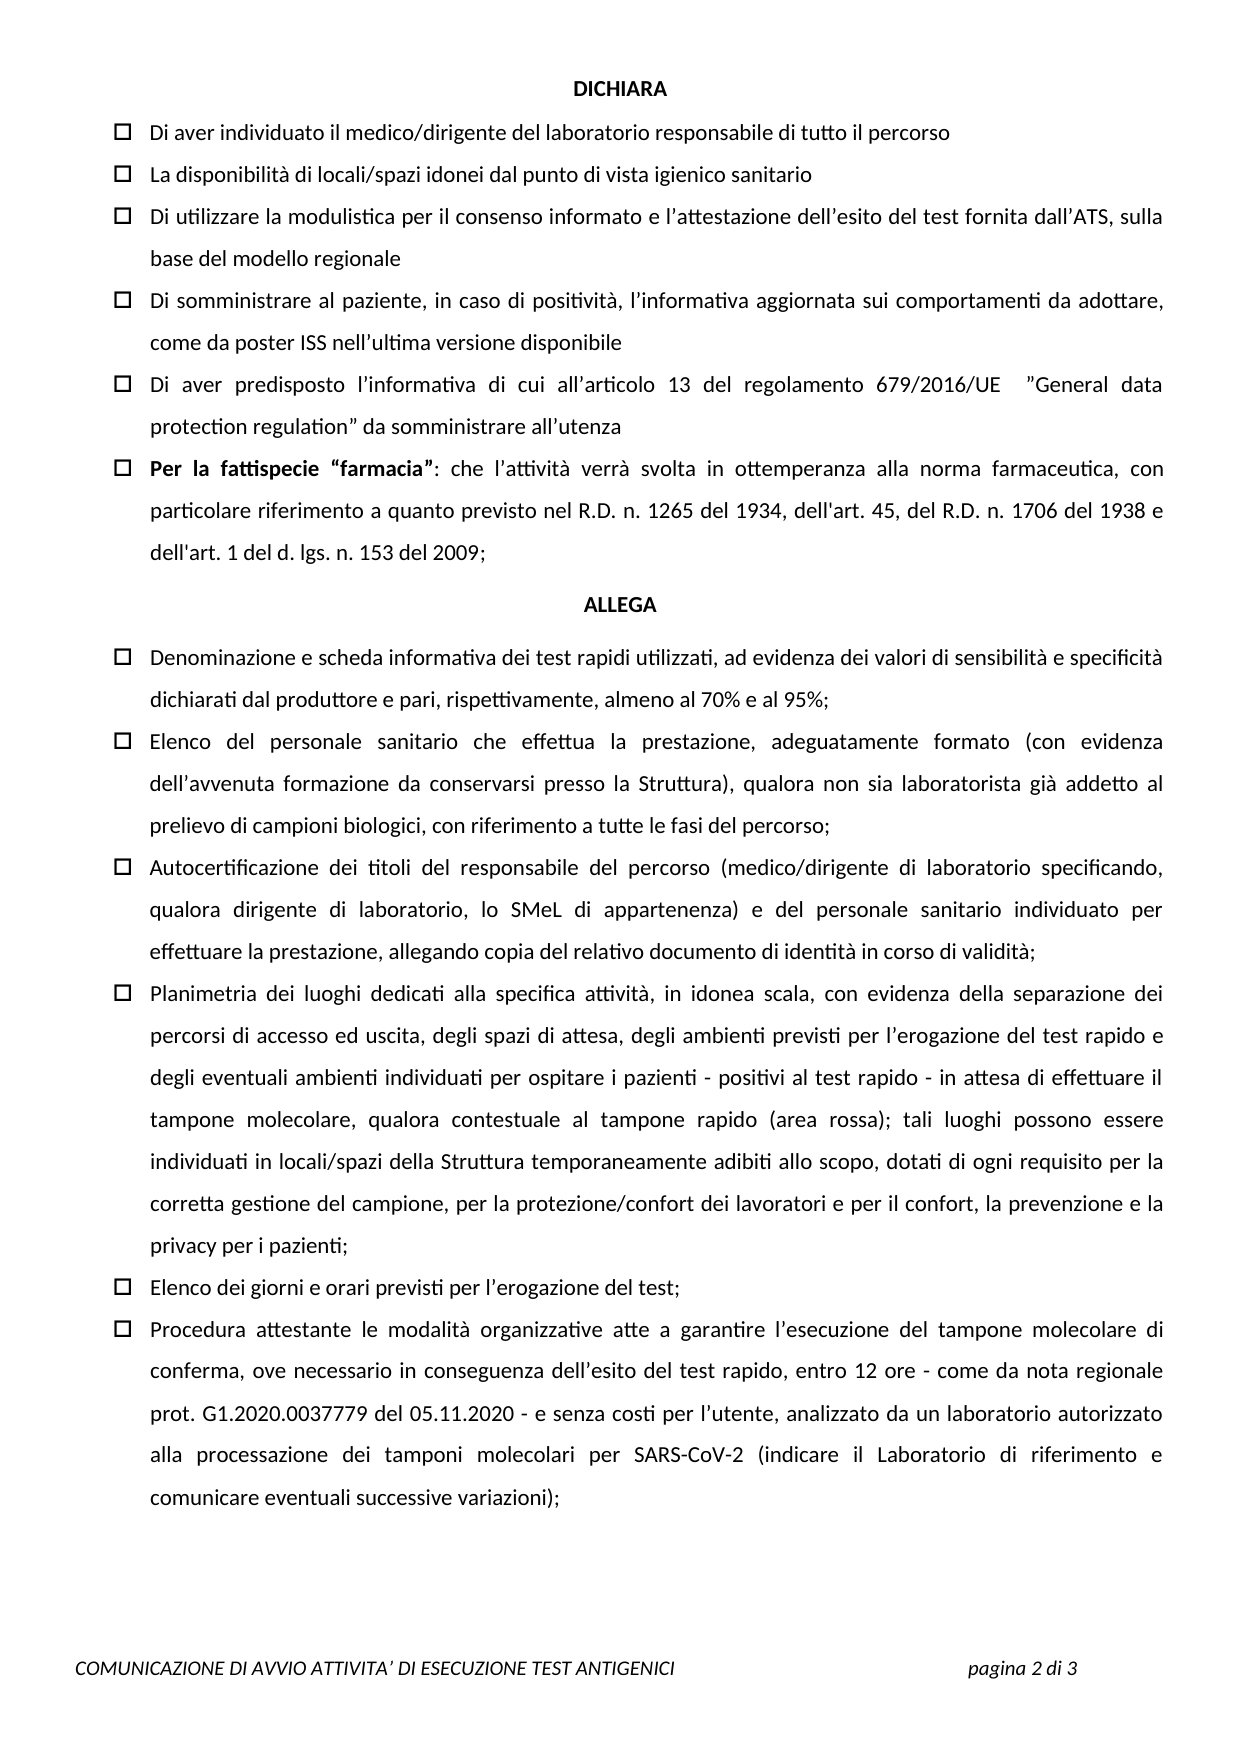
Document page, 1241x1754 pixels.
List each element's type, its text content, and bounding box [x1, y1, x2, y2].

text DICHIARA [75, 74, 1165, 102]
list Elenco dei giorni e orari previsti per l’erogazione del test; [112, 1273, 1165, 1301]
list Elenco del personale sanitario che effettua la prestazione, adeguatamente formato (con evidenza dell’avvenuta formazione da conservarsi presso la Struttura), qualora non sia laboratorista già addetto al prelievo di campioni biologici, con riferimento a tutte le fasi del percorso; [112, 727, 1165, 839]
list Planimetria dei luoghi dedicati alla specifica attività, in idonea scala, con evidenza della separazione dei percorsi di accesso ed uscita, degli spazi di attesa, degli ambienti previsti per l’erogazione del test rapido e degli eventuali ambienti individuati per ospitare i pazienti - positivi al test rapido - in attesa di effettuare il tampone molecolare, qualora contestuale al tampone rapido (area rossa); tali luoghi possono essere individuati in locali/spazi della Struttura temporaneamente adibiti allo scopo, dotati di ogni requisito per la corretta gestione del campione, per la protezione/confort dei lavoratori e per il confort, la prevenzione e la privacy per i pazienti; [112, 979, 1165, 1259]
list Autocertificazione dei titoli del responsabile del percorso (medico/dirigente di laboratorio specificando, qualora dirigente di laboratorio, lo SMeL di appartenenza) e del personale sanitario individuato per effettuare la prestazione, allegando copia del relativo documento di identità in corso di validità; [112, 853, 1165, 965]
list Procedura attestante le modalità organizzative atte a garantire l’esecuzione del tampone molecolare di conferma, ove necessario in conseguenza dell’esito del test rapido, entro 12 ore - come da nota regionale prot. G1.2020.0037779 del 05.11.2020 - e senza costi per l’utente, analizzato da un laboratorio autorizzato alla processazione dei tamponi molecolari per SARS-CoV-2 (indicare il Laboratorio di riferimento e comunicare eventuali successive variazioni); [112, 1315, 1165, 1511]
text ALLEGA [75, 591, 1165, 619]
list Denominazione e scheda informativa dei test rapidi utilizzati, ad evidenza dei valori di sensibilità e specificità dichiarati dal produttore e pari, rispettivamente, almeno al 70% e al 95%; [112, 643, 1165, 713]
list Di somministrare al paziente, in caso di positività, l’informativa aggiornata sui comportamenti da adottare, come da poster ISS nell’ultima versione disponibile [112, 286, 1165, 356]
list Di aver individuato il medico/dirigente del laboratorio responsabile di tutto il percorso [112, 118, 1165, 146]
list Per la fattispecie “farmacia”: che l’attività verrà svolta in ottemperanza alla norma farmaceutica, con particolare riferimento a quanto previsto nel R.D. n. 1265 del 1934, dell'art. 45, del R.D. n. 1706 del 1938 e dell'art. 1 del d. lgs. n. 153 del 2009; [112, 454, 1165, 566]
list Di utilizzare la modulistica per il consenso informato e l’attestazione dell’esito del test fornita dall’ATS, sulla base del modello regionale [112, 202, 1165, 272]
list La disponibilità di locali/spazi idonei dal punto di vista igienico sanitario [112, 160, 1165, 188]
list Di aver predisposto l’informativa di cui all’articolo 13 del regolamento 679/2016/UE ”General data protection regulation” da somministrare all’utenza [112, 370, 1165, 440]
